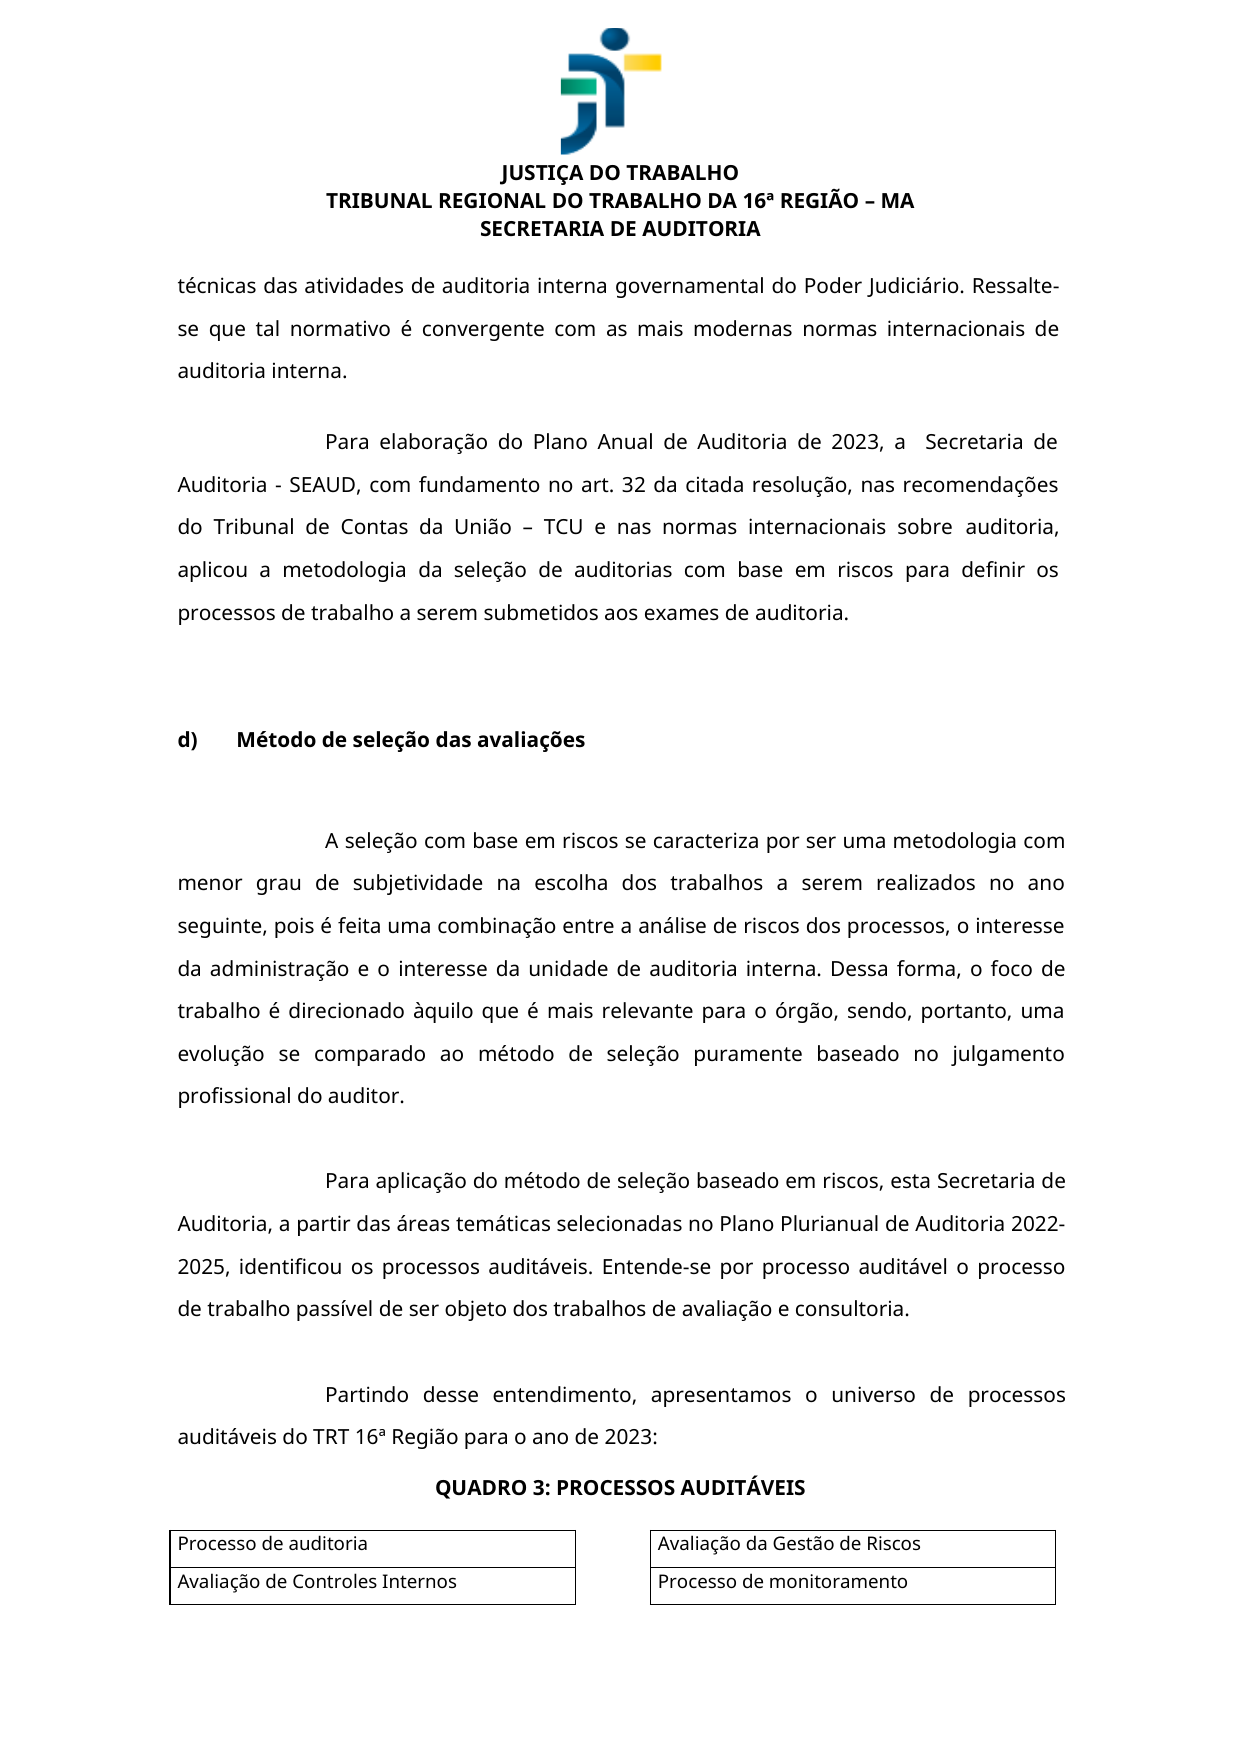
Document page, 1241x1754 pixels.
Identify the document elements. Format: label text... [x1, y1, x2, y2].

table_cell Avaliação da Gestão de Riscos [651, 1531, 1055, 1567]
table_cell Processo de monitoramento [651, 1568, 1055, 1604]
text Para elaboração do Plano Anual de Auditoria de 2023, a Secretaria de Auditoria - SEAUD, com fundamento no art. 32 da citada resolução, nas recomendações do Tribunal de Contas da União – TCU e nas normas internacionais sobre auditoria, aplicou a metodologia da seleção de auditorias com base em riscos para definir os processos de trabalho a serem submetidos aos exames de auditoria. [177, 427, 1059, 626]
table_header Processo de auditoria [171, 1531, 575, 1567]
text d) Método de seleção das avaliações [177, 726, 1063, 754]
text técnicas das atividades de auditoria interna governamental do Poder Judiciário. Ressalte-se que tal normativo é convergente com as mais modernas normas internacionais de auditoria interna. [177, 271, 1059, 385]
text A seleção com base em riscos se caracteriza por ser uma metodologia com menor grau de subjetividade na escolha dos trabalhos a serem realizados no ano seguinte, pois é feita uma combinação entre a análise de riscos dos processos, o interesse da administração e o interesse da unidade de auditoria interna. Dessa forma, o foco de trabalho é direcionado àquilo que é mais relevante para o órgão, sendo, portanto, uma evolução se comparado ao método de seleção puramente baseado no julgamento profissional do auditor. [177, 826, 1066, 1110]
text QUADRO 3: PROCESSOS AUDITÁVEIS [177, 1473, 1063, 1501]
picture [560, 28, 680, 158]
text Partindo desse entendimento, apresentamos o universo de processos auditáveis do TRT 16ª Região para o ano de 2023: [177, 1380, 1066, 1451]
text Para aplicação do método de seleção baseado em riscos, esta Secretaria de Auditoria, a partir das áreas temáticas selecionadas no Plano Plurianual de Auditoria 2022-2025, identificou os processos auditáveis. Entende-se por processo auditável o processo de trabalho passível de ser objeto dos trabalhos de avaliação e consultoria. [177, 1167, 1066, 1323]
table_cell Avaliação de Controles Internos [171, 1568, 575, 1604]
